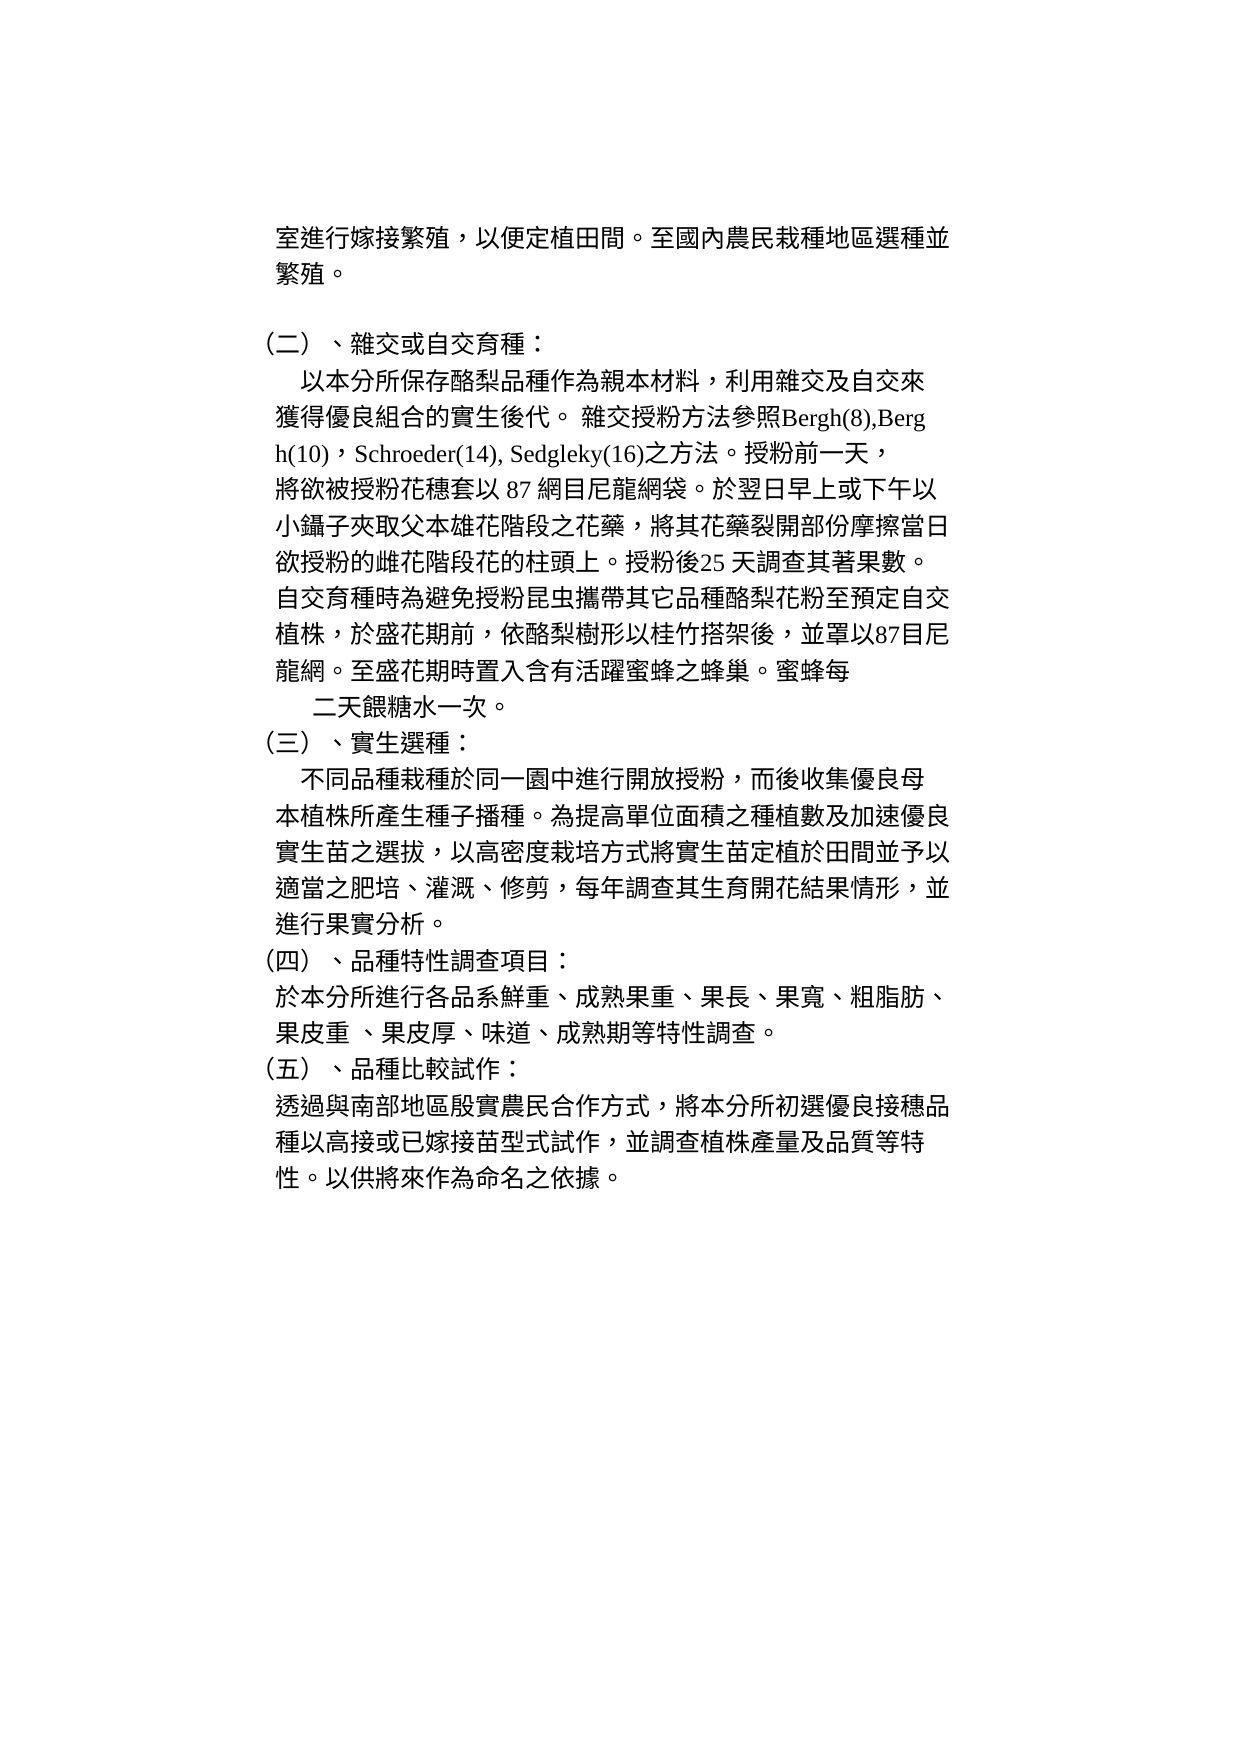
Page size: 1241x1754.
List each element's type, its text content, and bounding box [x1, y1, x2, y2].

text 室進行嫁接繁殖，以便定植田間。至國內農民栽種地區選種並 [187, 218, 1053, 254]
text 不同品種栽種於同一園中進行開放授粉，而後收集優良母 [187, 760, 1053, 796]
text h(10)，Schroeder(14), Sedgleky(16)之方法。授粉前一天， [187, 433, 1053, 470]
text 二天餵糖水一次。 [187, 687, 1053, 723]
text 本植株所產生種子播種。為提高單位面積之種植數及加速優良 [187, 796, 1053, 832]
text 透過與南部地區殷實農民合作方式，將本分所初選優良接穗品 [187, 1086, 1053, 1122]
text 於本分所進行各品系鮮重、成熟果重、果長、果寬、粗脂肪、 [187, 977, 1053, 1013]
text 繁殖。 [187, 254, 1053, 291]
text 小鑷子夾取父本雄花階段之花藥，將其花藥裂開部份摩擦當日 [187, 506, 1053, 542]
text 性。以供將來作為命名之依據。 [187, 1158, 1053, 1195]
text 欲授粉的雌花階段花的柱頭上。授粉後25 天調查其著果數。 [187, 542, 1053, 578]
text （四）、品種特性調查項目： [187, 941, 1053, 977]
text 果皮重 、果皮厚、味道、成熟期等特性調查。 [187, 1013, 1053, 1050]
text 以本分所保存酪梨品種作為親本材料，利用雜交及自交來 [187, 361, 1053, 397]
text 適當之肥培、灌溉、修剪，每年調查其生育開花結果情形，並 [187, 868, 1053, 905]
text （五）、品種比較試作： [187, 1050, 1053, 1086]
text 獲得優良組合的實生後代。 雜交授粉方法參照Bergh(8),Berg [187, 397, 1053, 433]
text （三）、實生選種： [187, 723, 1053, 760]
text （二）、雜交或自交育種： [187, 325, 1053, 361]
text 龍網。至盛花期時置入含有活躍蜜蜂之蜂巢。蜜蜂每 [187, 651, 1053, 687]
text 實生苗之選拔，以高密度栽培方式將實生苗定植於田間並予以 [187, 832, 1053, 868]
text 進行果實分析。 [187, 905, 1053, 941]
text 將欲被授粉花穗套以 87 網目尼龍網袋。於翌日早上或下午以 [187, 470, 1053, 506]
text 自交育種時為避免授粉昆虫攜帶其它品種酪梨花粉至預定自交 [187, 578, 1053, 615]
text 種以高接或已嫁接苗型式試作，並調查植株產量及品質等特 [187, 1122, 1053, 1158]
text 植株，於盛花期前，依酪梨樹形以桂竹搭架後，並罩以87目尼 [187, 615, 1053, 651]
